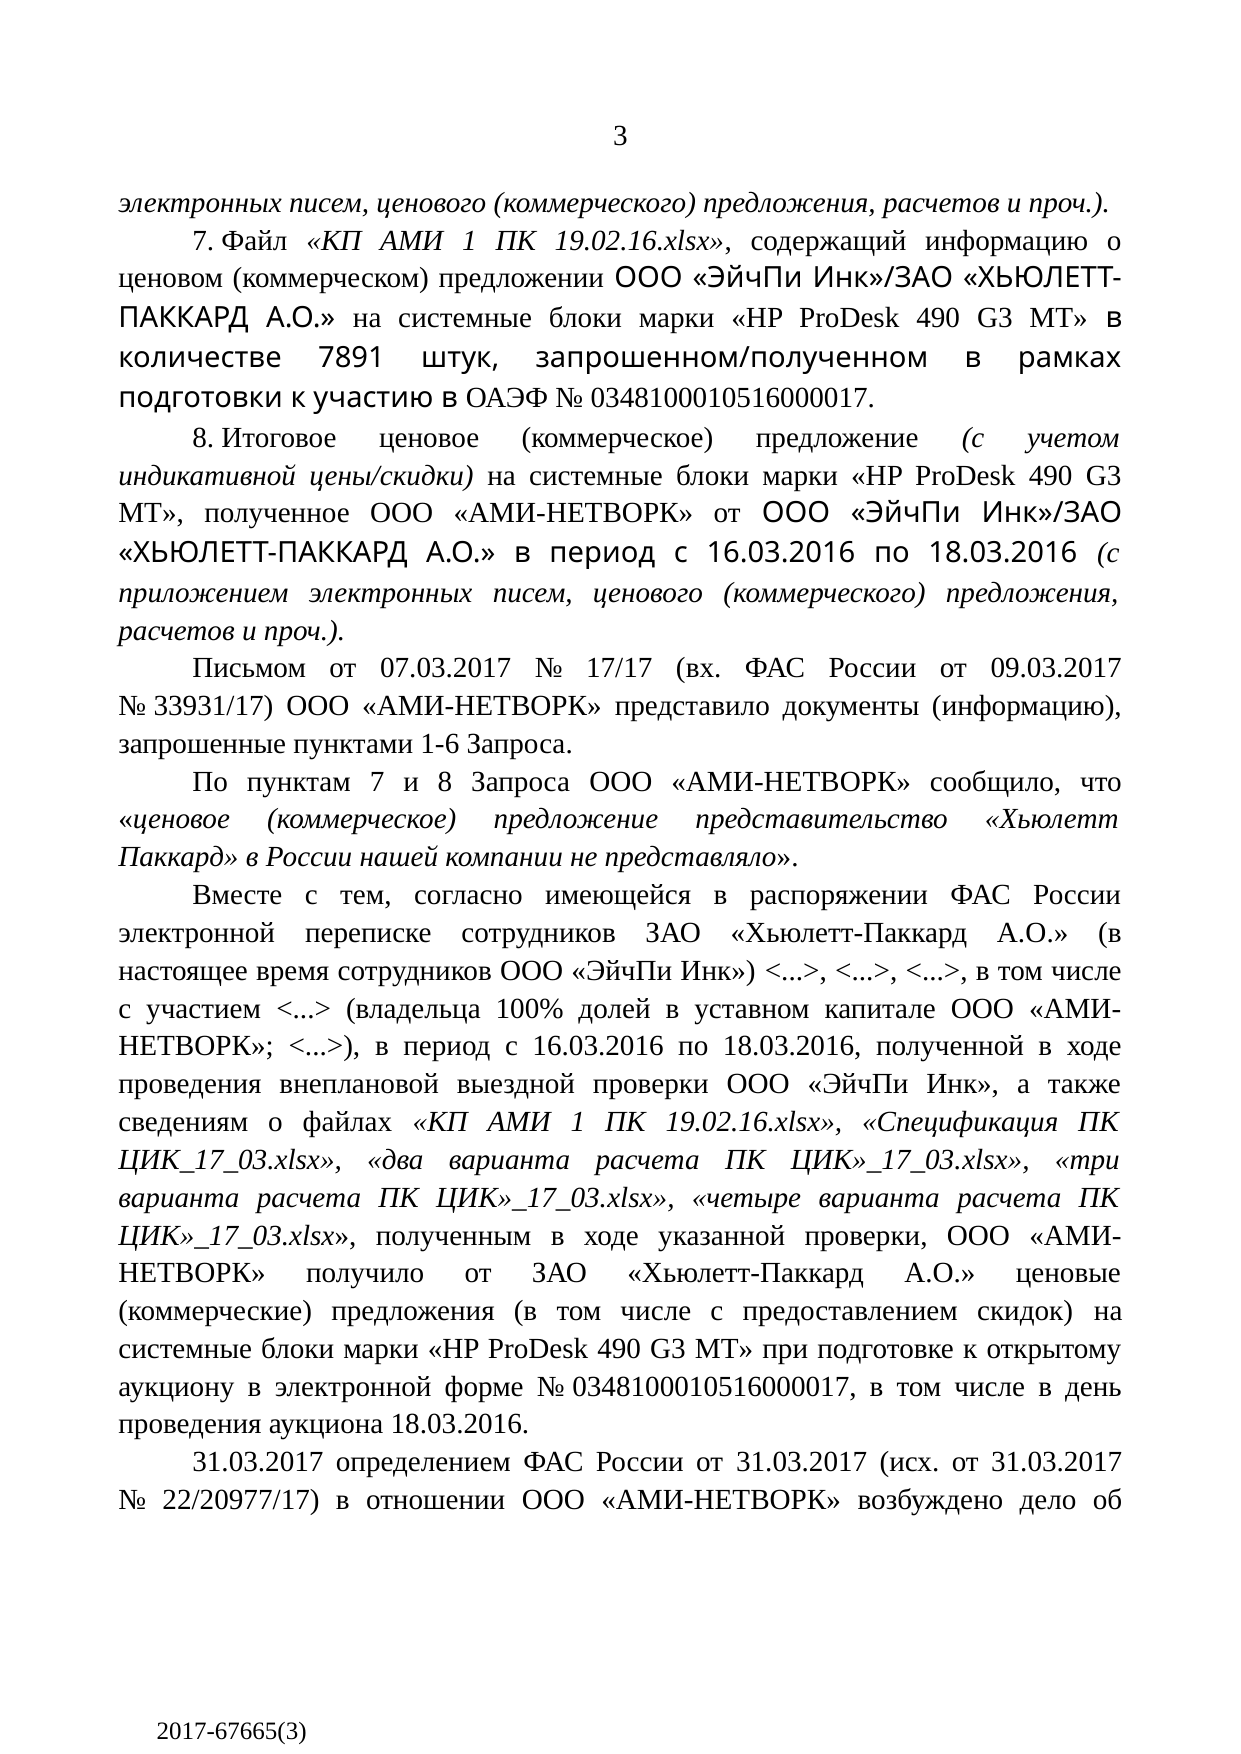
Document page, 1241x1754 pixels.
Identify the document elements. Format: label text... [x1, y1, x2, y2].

text Письмом от 07.03.2017 № 17/17 (вх. ФАС России от 09.03.2017 № 33931/17) ООО «АМИ-НЕТВОРК» представило документы (информацию), запрошенные пунктами 1-6 Запроса. [118, 646, 1122, 759]
text По пунктам 7 и 8 Запроса ООО «АМИ-НЕТВОРК» сообщило, что «ценовое (коммерческое) предложение представительство «Хьюлетт Паккард» в России нашей компании не представляло». [118, 759, 1122, 873]
text 31.03.2017 определением ФАС России от 31.03.2017 (исх. от 31.03.2017 № 22/20977/17) в отношении ООО «АМИ-НЕТВОРК» возбуждено дело об [118, 1440, 1122, 1516]
text 8. Итоговое ценовое (коммерческое) предложение (с учетом индикативной цены/скидки) на системные блоки марки «HP ProDesk 490 G3 MT», полученное ООО «АМИ-НЕТВОРК» от ООО «ЭйчПи Инк»/ЗАО «ХЬЮЛЕТТ-ПАККАРД А.О.» в период с 16.03.2016 по 18.03.2016 (с приложением электронных писем, ценового (коммерческого) предложения, расчетов и проч.). [118, 416, 1122, 646]
text электронных писем, ценового (коммерческого) предложения, расчетов и проч.). [118, 181, 1122, 219]
text 7. Файл «КП АМИ 1 ПК 19.02.16.xlsx», содержащий информацию о ценовом (коммерческом) предложении ООО «ЭйчПи Инк»/ЗАО «ХЬЮЛЕТТ-ПАККАРД А.О.» на системные блоки марки «HP ProDesk 490 G3 MT» в количестве 7891 штук, запрошенном/полученном в рамках подготовки к участию в ОАЭФ № 0348100010516000017. [118, 219, 1122, 416]
text Вместе с тем, согласно имеющейся в распоряжении ФАС России электронной переписке сотрудников ЗАО «Хьюлетт-Паккард А.О.» (в настоящее время сотрудников ООО «ЭйчПи Инк») <...>, <...>, <...>, в том числе с участием <...> (владельца 100% долей в уставном капитале ООО «АМИ-НЕТВОРК»; <...>), в период с 16.03.2016 по 18.03.2016, полученной в ходе проведения внеплановой выездной проверки ООО «ЭйчПи Инк», а также сведениям о файлах «КП АМИ 1 ПК 19.02.16.xlsx», «Спецификация ПК ЦИК_17_03.xlsx», «два варианта расчета ПК ЦИК»_17_03.xlsx», «три варианта расчета ПК ЦИК»_17_03.xlsx», «четыре варианта расчета ПК ЦИК»_17_03.xlsx», полученным в ходе указанной проверки, ООО «АМИ-НЕТВОРК» получило от ЗАО «Хьюлетт-Паккард А.О.» ценовые (коммерческие) предложения (в том числе с предоставлением скидок) на системные блоки марки «HP ProDesk 490 G3 MT» при подготовке к открытому аукциону в электронной форме № 0348100010516000017, в том числе в день проведения аукциона 18.03.2016. [118, 873, 1122, 1440]
